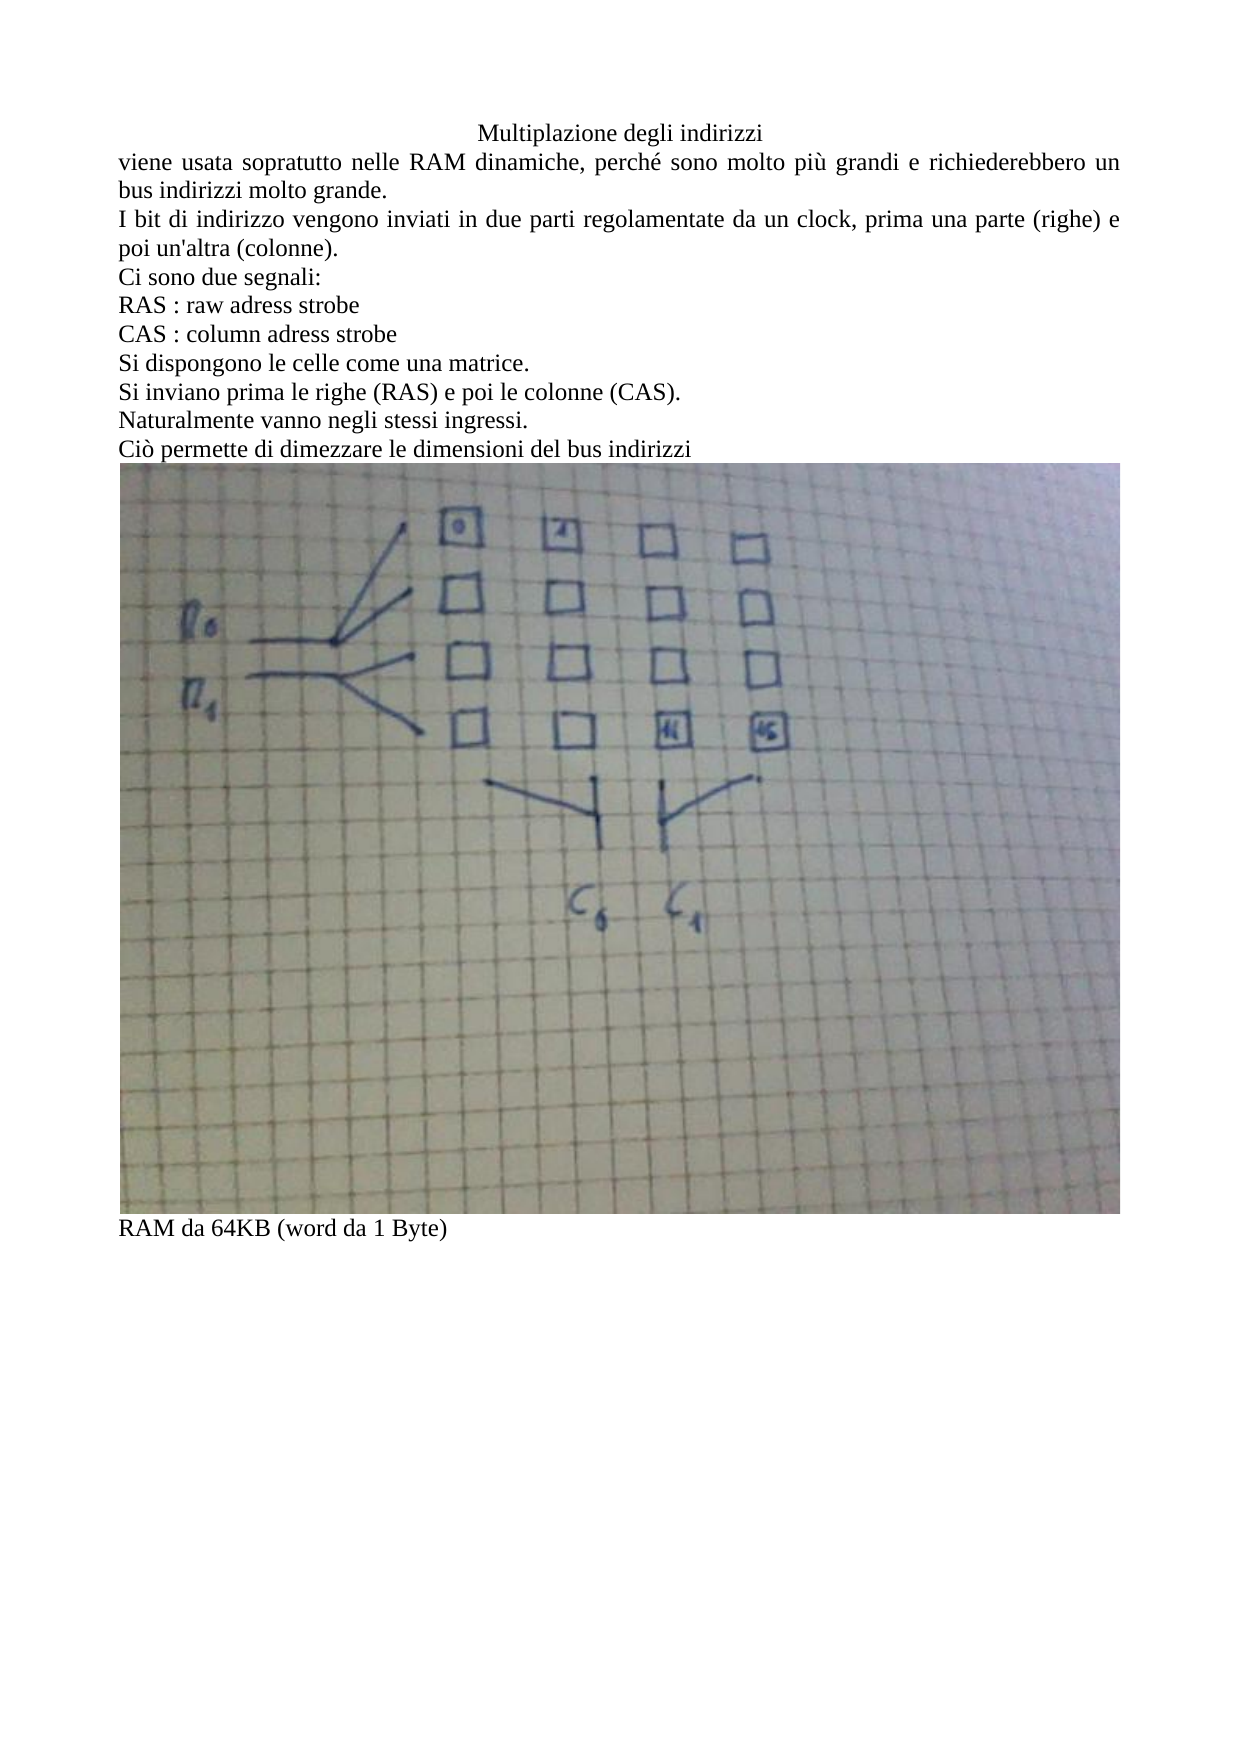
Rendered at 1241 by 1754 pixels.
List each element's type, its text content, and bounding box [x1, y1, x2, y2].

text CAS : column adress strobe [118, 319, 1122, 348]
text viene usata sopratutto nelle RAM dinamiche, perché sono molto più grandi e richiederebbero un bus indirizzi molto grande. [118, 147, 1122, 204]
text I bit di indirizzo vengono inviati in due parti regolamentate da un clock, prima una parte (righe) e poi un'altra (colonne). [118, 204, 1122, 262]
picture [120, 463, 1121, 1214]
text Si dispongono le celle come una matrice. [118, 348, 1122, 377]
text RAS : raw adress strobe [118, 291, 1122, 319]
text Naturalmente vanno negli stessi ingressi. [118, 406, 1122, 434]
text Si inviano prima le righe (RAS) e poi le colonne (CAS). [118, 377, 1122, 406]
text Ciò permette di dimezzare le dimensioni del bus indirizzi [118, 434, 1122, 463]
text Multiplazione degli indirizzi [118, 118, 1122, 147]
text Ci sono due segnali: [118, 262, 1122, 291]
text RAM da 64KB (word da 1 Byte) [118, 463, 1122, 1242]
